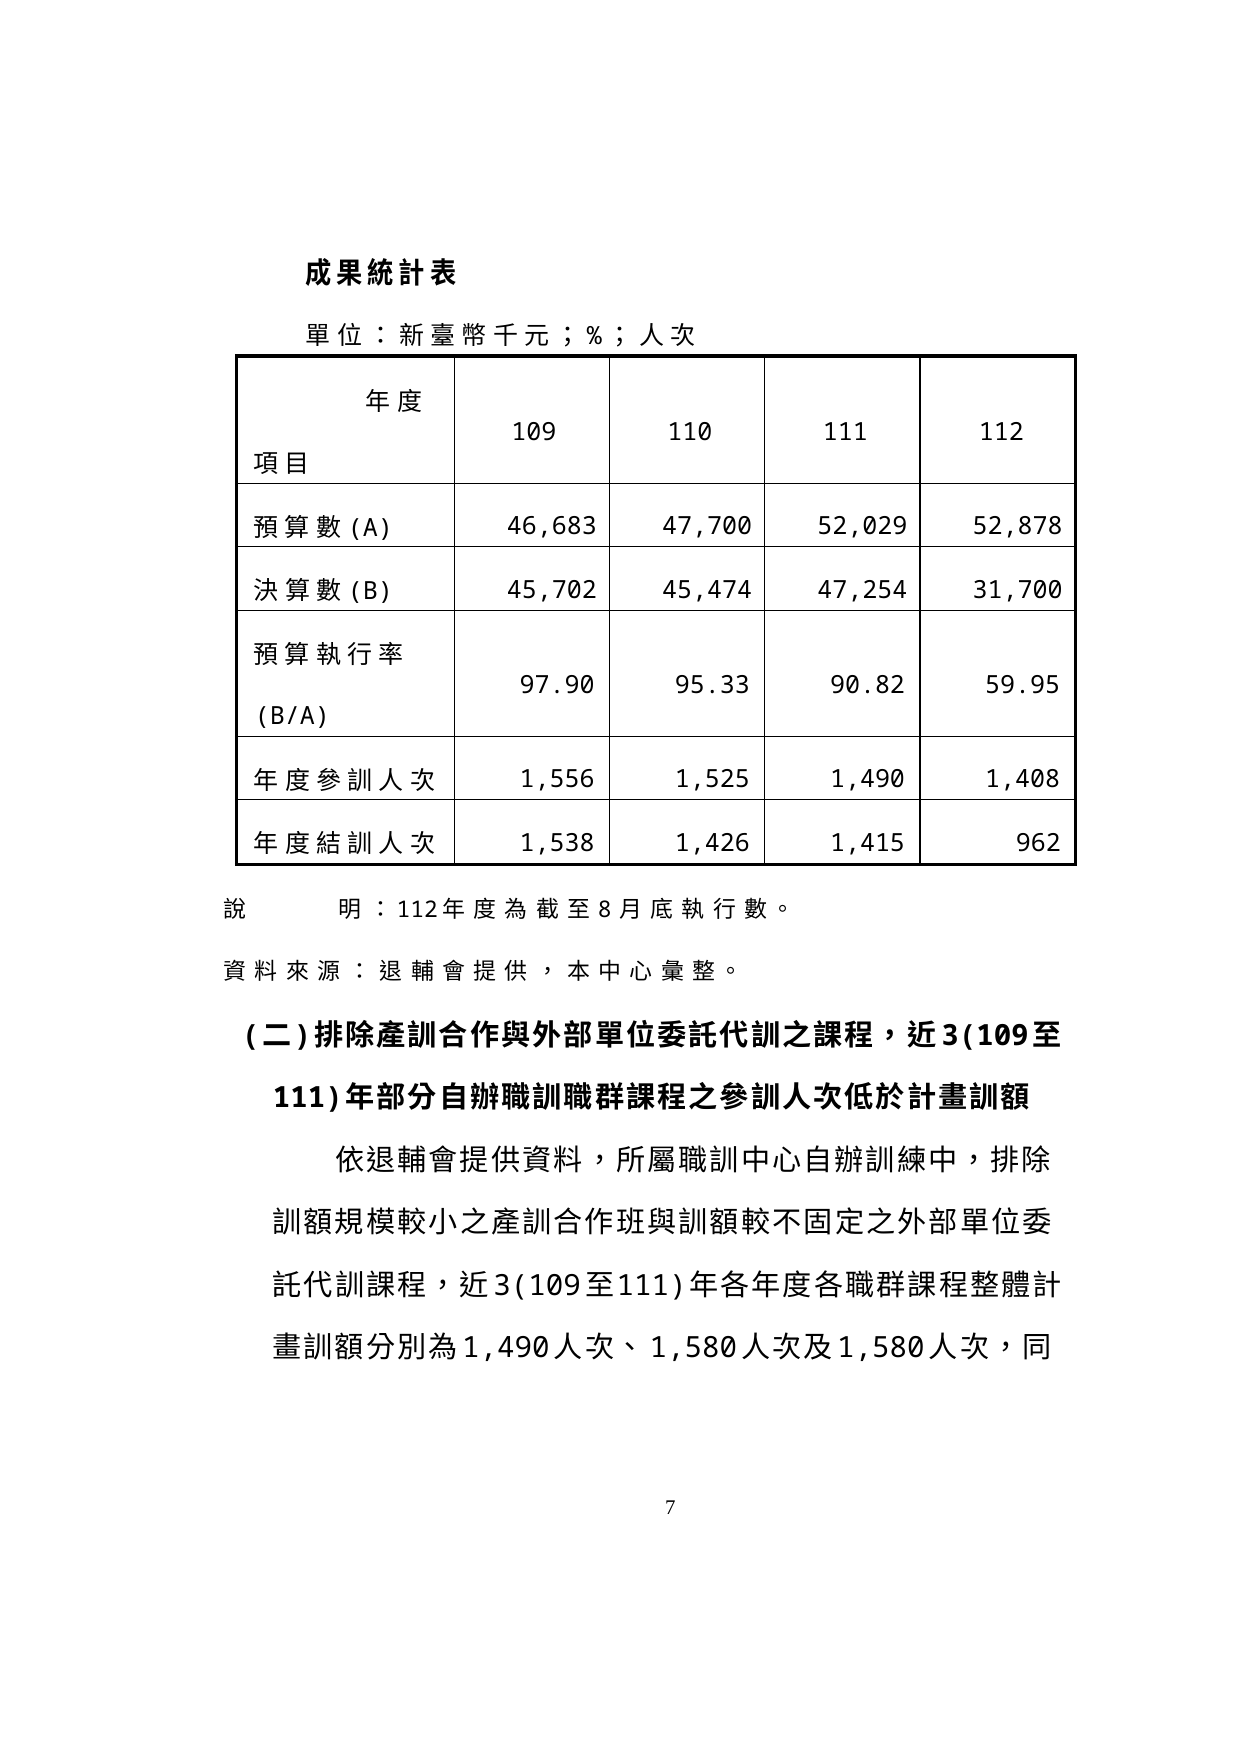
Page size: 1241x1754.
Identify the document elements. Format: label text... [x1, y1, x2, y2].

table_cell 45,702 [455, 547, 609, 609]
text 依退輔會提供資料，所屬職訓中心自辦訓練中，排除訓額規模較小之產訓合作班與訓額較不固定之外部單位委託代訓課程，近3(109至111)年各年度各職群課程整體計畫訓額分別為1,490人次、1,580人次及1,580人次，同 [266, 1116, 1063, 1366]
table_cell 45,474 [610, 547, 764, 609]
table_cell 預算數(A) [238, 484, 454, 546]
table_cell 1,538 [455, 800, 609, 863]
text 資料來源：退輔會提供，本中心彙整。 [198, 928, 1063, 991]
text 成果統計表 單位：新臺幣千元；%；人次 [226, 229, 1063, 354]
table_cell 47,700 [610, 484, 764, 546]
table_cell 46,683 [455, 484, 609, 546]
table_header 111 [765, 358, 919, 482]
table_cell 97.90 [455, 611, 609, 736]
table_cell 52,878 [921, 484, 1074, 546]
text 說 明：112年度為截至8月底執行數。 [198, 866, 1063, 928]
table_cell 1,408 [921, 737, 1074, 799]
table_header 109 [455, 358, 609, 482]
table_cell 90.82 [765, 611, 919, 736]
table_cell 預算執行率(B/A) [238, 611, 454, 736]
table_header 年度 項目 [238, 358, 454, 482]
table_header 112 [921, 358, 1074, 482]
table_cell 1,415 [765, 800, 919, 863]
table_cell 年度結訓人次 [238, 800, 454, 863]
table_cell 52,029 [765, 484, 919, 546]
table_cell 962 [921, 800, 1074, 863]
table_cell 59.95 [921, 611, 1074, 736]
text (二)排除產訓合作與外部單位委託代訓之課程，近3(109至111)年部分自辦職訓職群課程之參訓人次低於計畫訓額 [236, 991, 1063, 1116]
table_cell 1,426 [610, 800, 764, 863]
table_cell 年度參訓人次 [238, 737, 454, 799]
table_cell 1,525 [610, 737, 764, 799]
table_cell 31,700 [921, 547, 1074, 609]
table_cell 47,254 [765, 547, 919, 609]
table_cell 95.33 [610, 611, 764, 736]
table_cell 1,490 [765, 737, 919, 799]
table_cell 決算數(B) [238, 547, 454, 609]
table_header 110 [610, 358, 764, 482]
table_cell 1,556 [455, 737, 609, 799]
